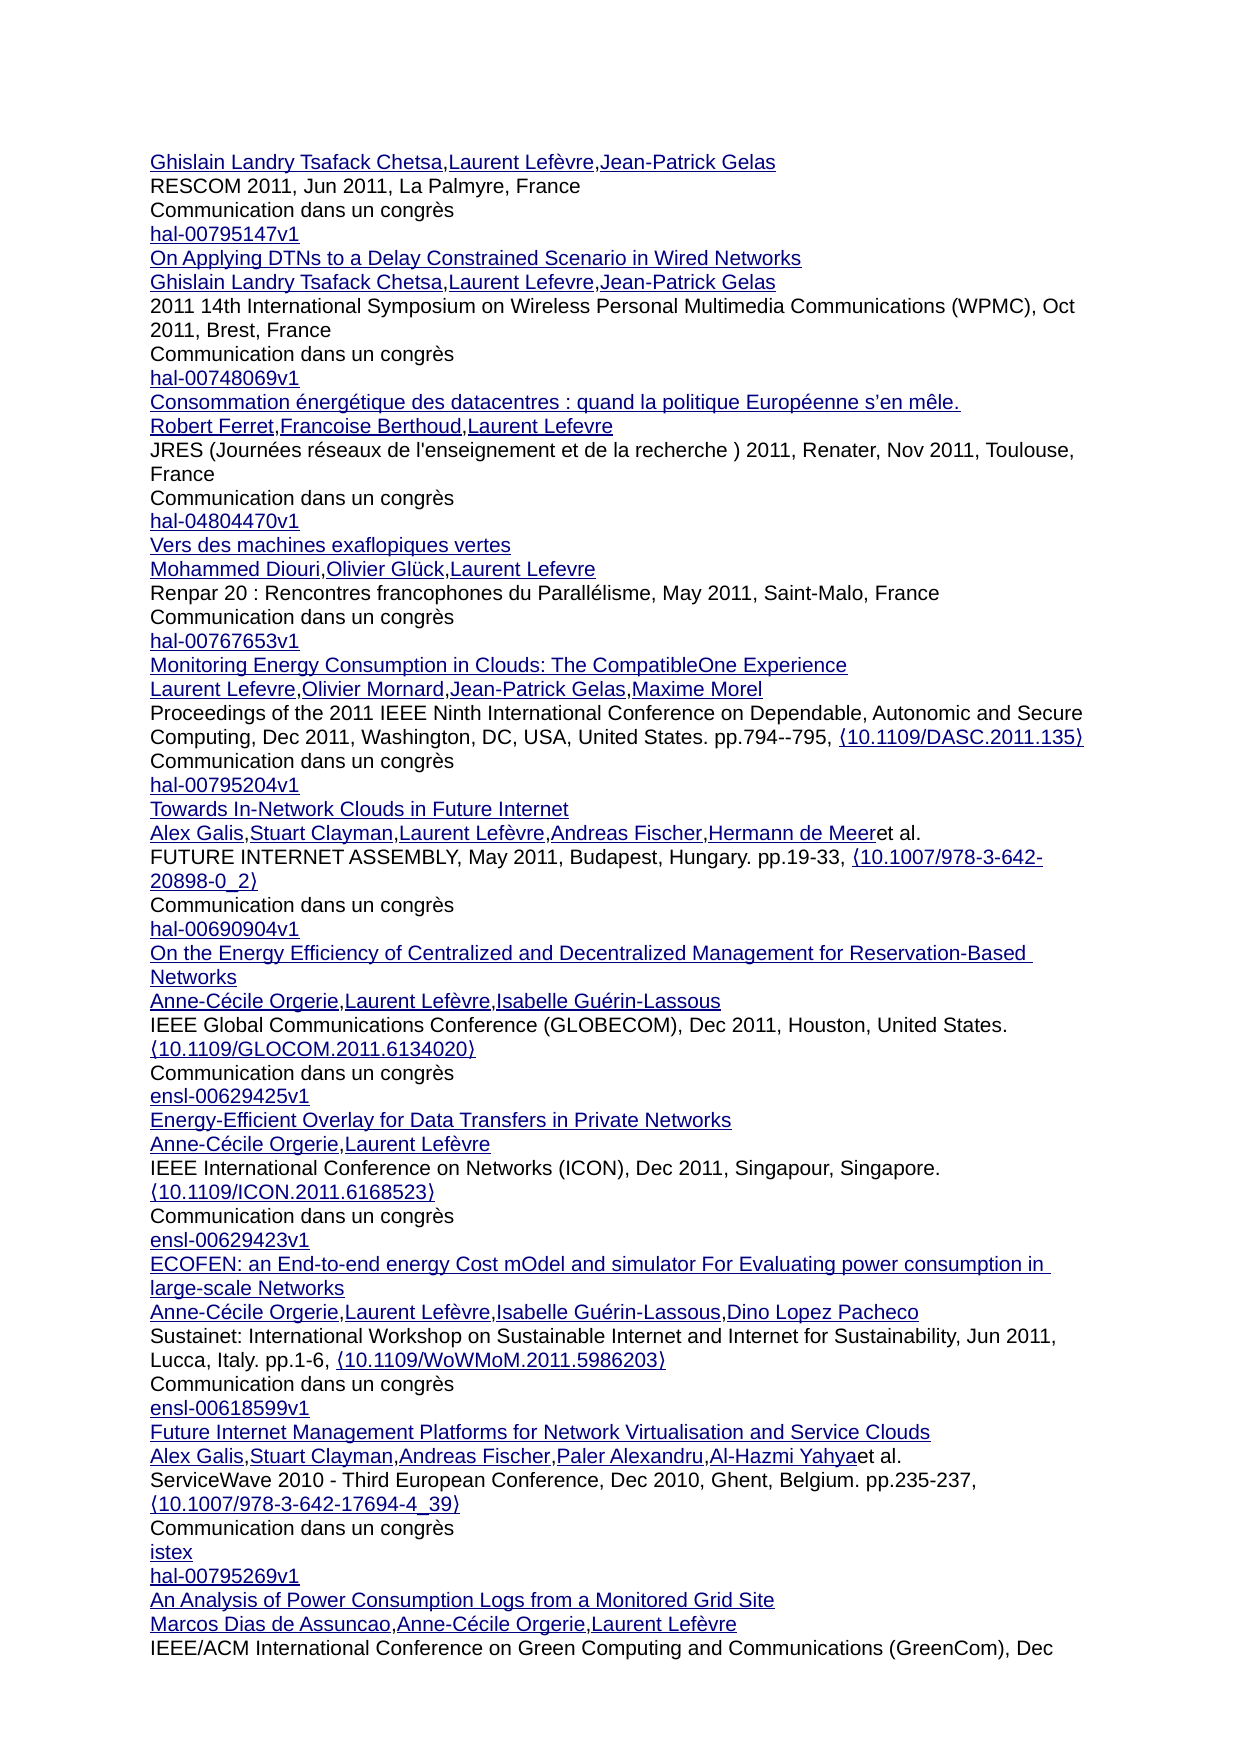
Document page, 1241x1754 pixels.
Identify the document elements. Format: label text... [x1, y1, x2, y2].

table_cell Consommation énergétique des datacentres : quand la politique Européenne s’en mêle. Robert Ferret,Francoise Berthoud,Laurent Lefevre JRES (Journées réseaux de l'enseignement et de la recherche ) 2011, Renater, Nov 2011, Toulouse, France Communication dans un congrès hal-04804470v1 [150, 390, 1090, 533]
table_cell An Analysis of Power Consumption Logs from a Monitored Grid Site Marcos Dias de Assuncao,Anne-Cécile Orgerie,Laurent Lefèvre IEEE/ACM International Conference on Green Computing and Communications (GreenCom), Dec [150, 1588, 1090, 1659]
table_cell Energy-Efficient Overlay for Data Transfers in Private Networks Anne-Cécile Orgerie,Laurent Lefèvre IEEE International Conference on Networks (ICON), Dec 2011, Singapour, Singapore. ⟨10.1109/ICON.2011.6168523⟩ Communication dans un congrès ensl-00629423v1 [150, 1108, 1090, 1252]
table_cell On Applying DTNs to a Delay Constrained Scenario in Wired Networks Ghislain Landry Tsafack Chetsa,Laurent Lefevre,Jean-Patrick Gelas 2011 14th International Symposium on Wireless Personal Multimedia Communications (WPMC), Oct 2011, Brest, France Communication dans un congrès hal-00748069v1 [150, 246, 1090, 389]
table_cell Monitoring Energy Consumption in Clouds: The CompatibleOne Experience Laurent Lefevre,Olivier Mornard,Jean-Patrick Gelas,Maxime Morel Proceedings of the 2011 IEEE Ninth International Conference on Dependable, Autonomic and Secure Computing, Dec 2011, Washington, DC, USA, United States. pp.794--795, ⟨10.1109/DASC.2011.135⟩ Communication dans un congrès hal-00795204v1 [150, 653, 1090, 797]
table_cell ECOFEN: an End-to-end energy Cost mOdel and simulator For Evaluating power consumption in large-scale Networks Anne-Cécile Orgerie,Laurent Lefèvre,Isabelle Guérin-Lassous,Dino Lopez Pacheco Sustainet: International Workshop on Sustainable Internet and Internet for Sustainability, Jun 2011, Lucca, Italy. pp.1-6, ⟨10.1109/WoWMoM.2011.5986203⟩ Communication dans un congrès ensl-00618599v1 [150, 1252, 1090, 1420]
table_cell Future Internet Management Platforms for Network Virtualisation and Service Clouds Alex Galis,Stuart Clayman,Andreas Fischer,Paler Alexandru,Al-Hazmi Yahyaet al. ServiceWave 2010 - Third European Conference, Dec 2010, Ghent, Belgium. pp.235-237, ⟨10.1007/978-3-642-17694-4_39⟩ Communication dans un congrès istex hal-00795269v1 [150, 1420, 1090, 1587]
table_cell Ghislain Landry Tsafack Chetsa,Laurent Lefèvre,Jean-Patrick Gelas RESCOM 2011, Jun 2011, La Palmyre, France Communication dans un congrès hal-00795147v1 [150, 150, 1090, 246]
table_cell On the Energy Efficiency of Centralized and Decentralized Management for Reservation-Based Networks Anne-Cécile Orgerie,Laurent Lefèvre,Isabelle Guérin-Lassous IEEE Global Communications Conference (GLOBECOM), Dec 2011, Houston, United States. ⟨10.1109/GLOCOM.2011.6134020⟩ Communication dans un congrès ensl-00629425v1 [150, 941, 1090, 1108]
table_cell Vers des machines exaflopiques vertes Mohammed Diouri,Olivier Glück,Laurent Lefevre Renpar 20 : Rencontres francophones du Parallélisme, May 2011, Saint-Malo, France Communication dans un congrès hal-00767653v1 [150, 533, 1090, 653]
table_cell Towards In-Network Clouds in Future Internet Alex Galis,Stuart Clayman,Laurent Lefèvre,Andreas Fischer,Hermann de Meeret al. FUTURE INTERNET ASSEMBLY, May 2011, Budapest, Hungary. pp.19-33, ⟨10.1007/978-3-642-20898-0_2⟩ Communication dans un congrès hal-00690904v1 [150, 797, 1090, 941]
